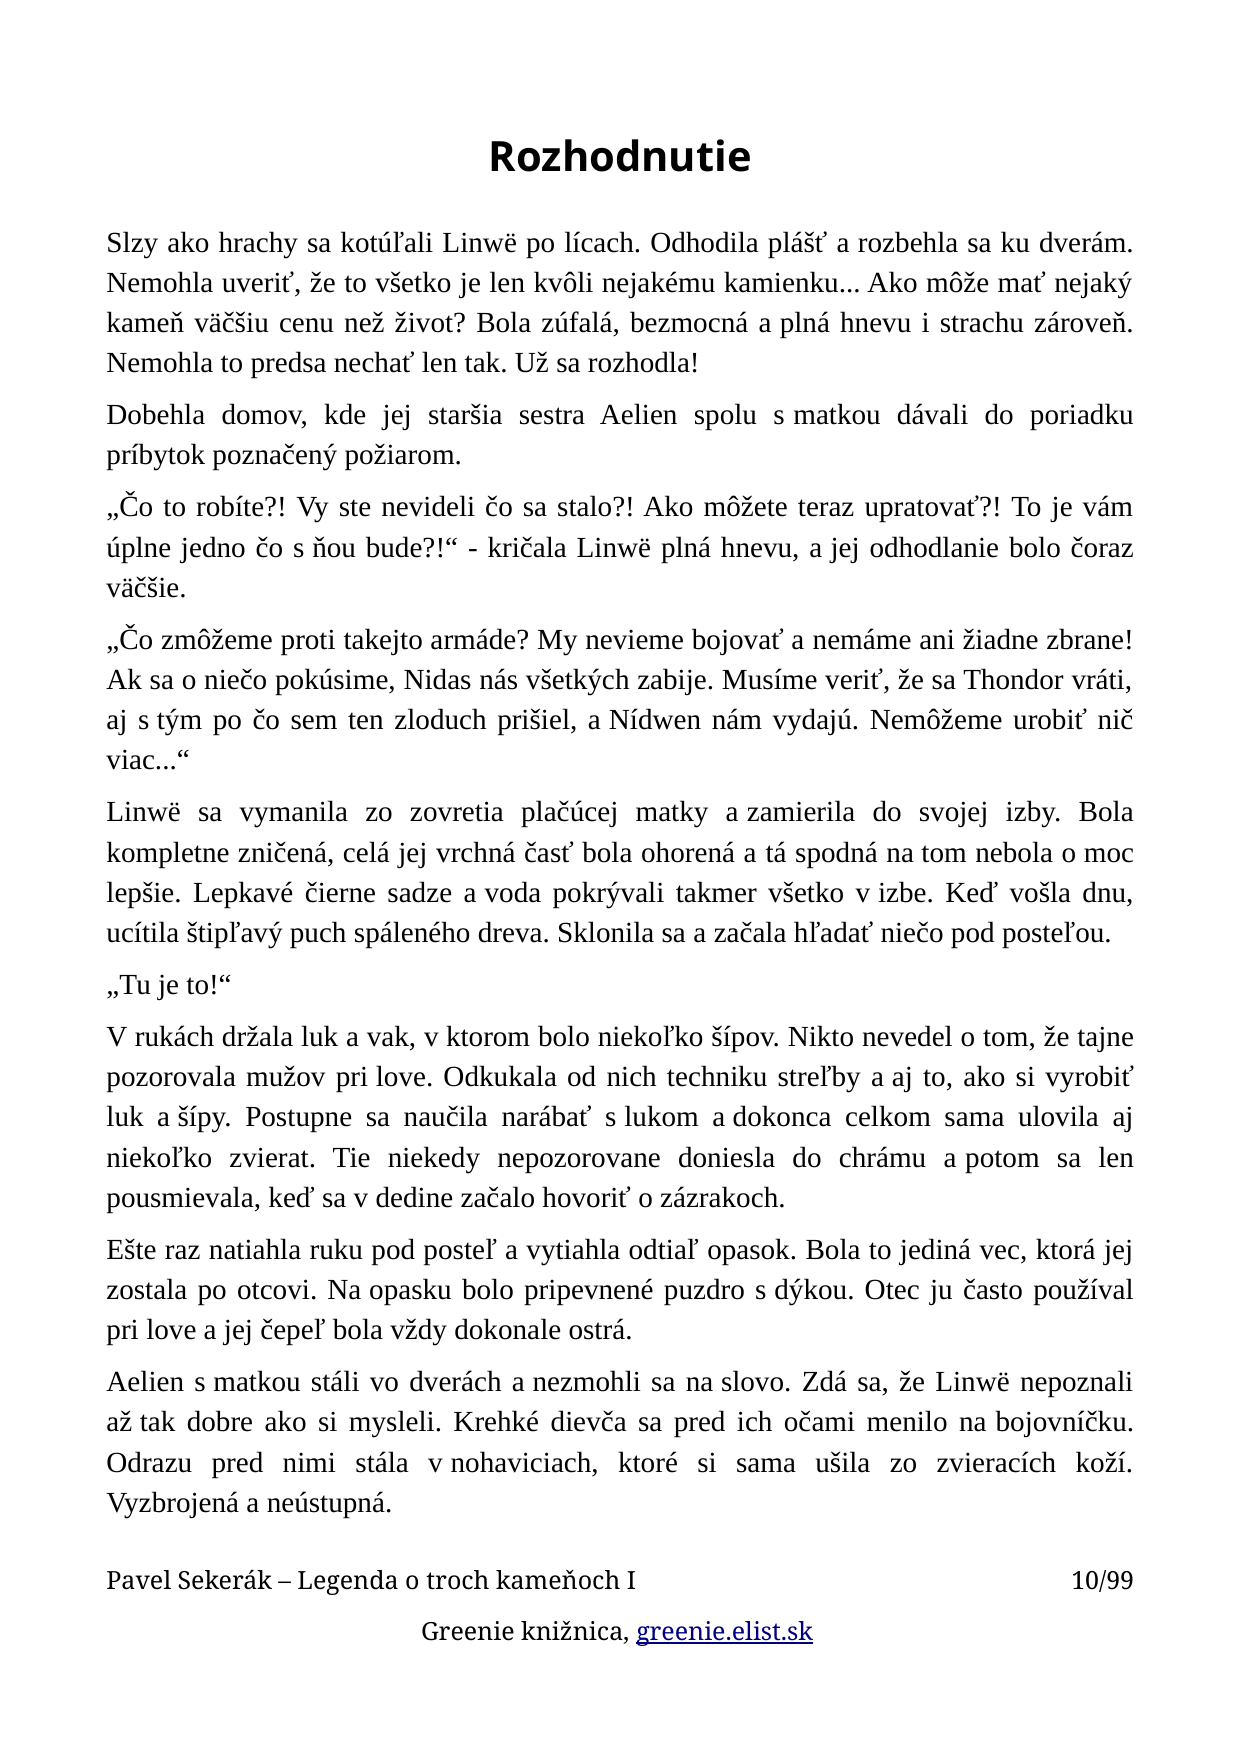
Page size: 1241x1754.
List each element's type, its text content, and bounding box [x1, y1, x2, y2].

subtitle Rozhodnutie [106, 127, 1134, 184]
text Aelien s matkou stáli vo dverách a nezmohli sa na slovo. Zdá sa, že Linwë nepoznali až tak dobre ako si mysleli. Krehké dievča sa pred ich očami menilo na bojovníčku. Odrazu pred nimi stála v nohaviciach, ktoré si sama ušila zo zvieracích koží. Vyzbrojená a neústupná. [106, 1364, 1134, 1518]
text „Čo zmôžeme proti takejto armáde? My nevieme bojovať a nemáme ani žiadne zbrane! Ak sa o niečo pokúsime, Nidas nás všetkých zabije. Musíme veriť, že sa Thondor vráti, aj s tým po čo sem ten zloduch prišiel, a Nídwen nám vydajú. Nemôžeme urobiť nič viac...“ [106, 622, 1134, 776]
text V rukách držala luk a vak, v ktorom bolo niekoľko šípov. Nikto nevedel o tom, že tajne pozorovala mužov pri love. Odkukala od nich techniku streľby a aj to, ako si vyrobiť luk a šípy. Postupne sa naučila narábať s lukom a dokonca celkom sama ulovila aj niekoľko zvierat. Tie niekedy nepozorovane doniesla do chrámu a potom sa len pousmievala, keď sa v dedine začalo hovoriť o zázrakoch. [106, 1019, 1134, 1213]
text Dobehla domov, kde jej staršia sestra Aelien spolu s matkou dávali do poriadku príbytok poznačený požiarom. [106, 397, 1134, 471]
text Slzy ako hrachy sa kotúľali Linwë po lícach. Odhodila plášť a rozbehla sa ku dverám. Nemohla uveriť, že to všetko je len kvôli nejakému kamienku... Ako môže mať nejaký kameň väčšiu cenu než život? Bola zúfalá, bezmocná a plná hnevu i strachu zároveň. Nemohla to predsa nechať len tak. Už sa rozhodla! [106, 225, 1134, 379]
text Linwë sa vymanila zo zovretia plačúcej matky a zamierila do svojej izby. Bola kompletne zničená, celá jej vrchná časť bola ohorená a tá spodná na tom nebola o moc lepšie. Lepkavé čierne sadze a voda pokrývali takmer všetko v izbe. Keď vošla dnu, ucítila štipľavý puch spáleného dreva. Sklonila sa a začala hľadať niečo pod posteľou. [106, 794, 1134, 949]
text „Tu je to!“ [106, 967, 1134, 1001]
text Ešte raz natiahla ruku pod posteľ a vytiahla odtiaľ opasok. Bola to jediná vec, ktorá jej zostala po otcovi. Na opasku bolo pripevnené puzdro s dýkou. Otec ju často používal pri love a jej čepeľ bola vždy dokonale ostrá. [106, 1232, 1134, 1346]
text „Čo to robíte?! Vy ste nevideli čo sa stalo?! Ako môžete teraz upratovať?! To je vám úplne jedno čo s ňou bude?!“ - kričala Linwë plná hnevu, a jej odhodlanie bolo čoraz väčšie. [106, 489, 1134, 603]
